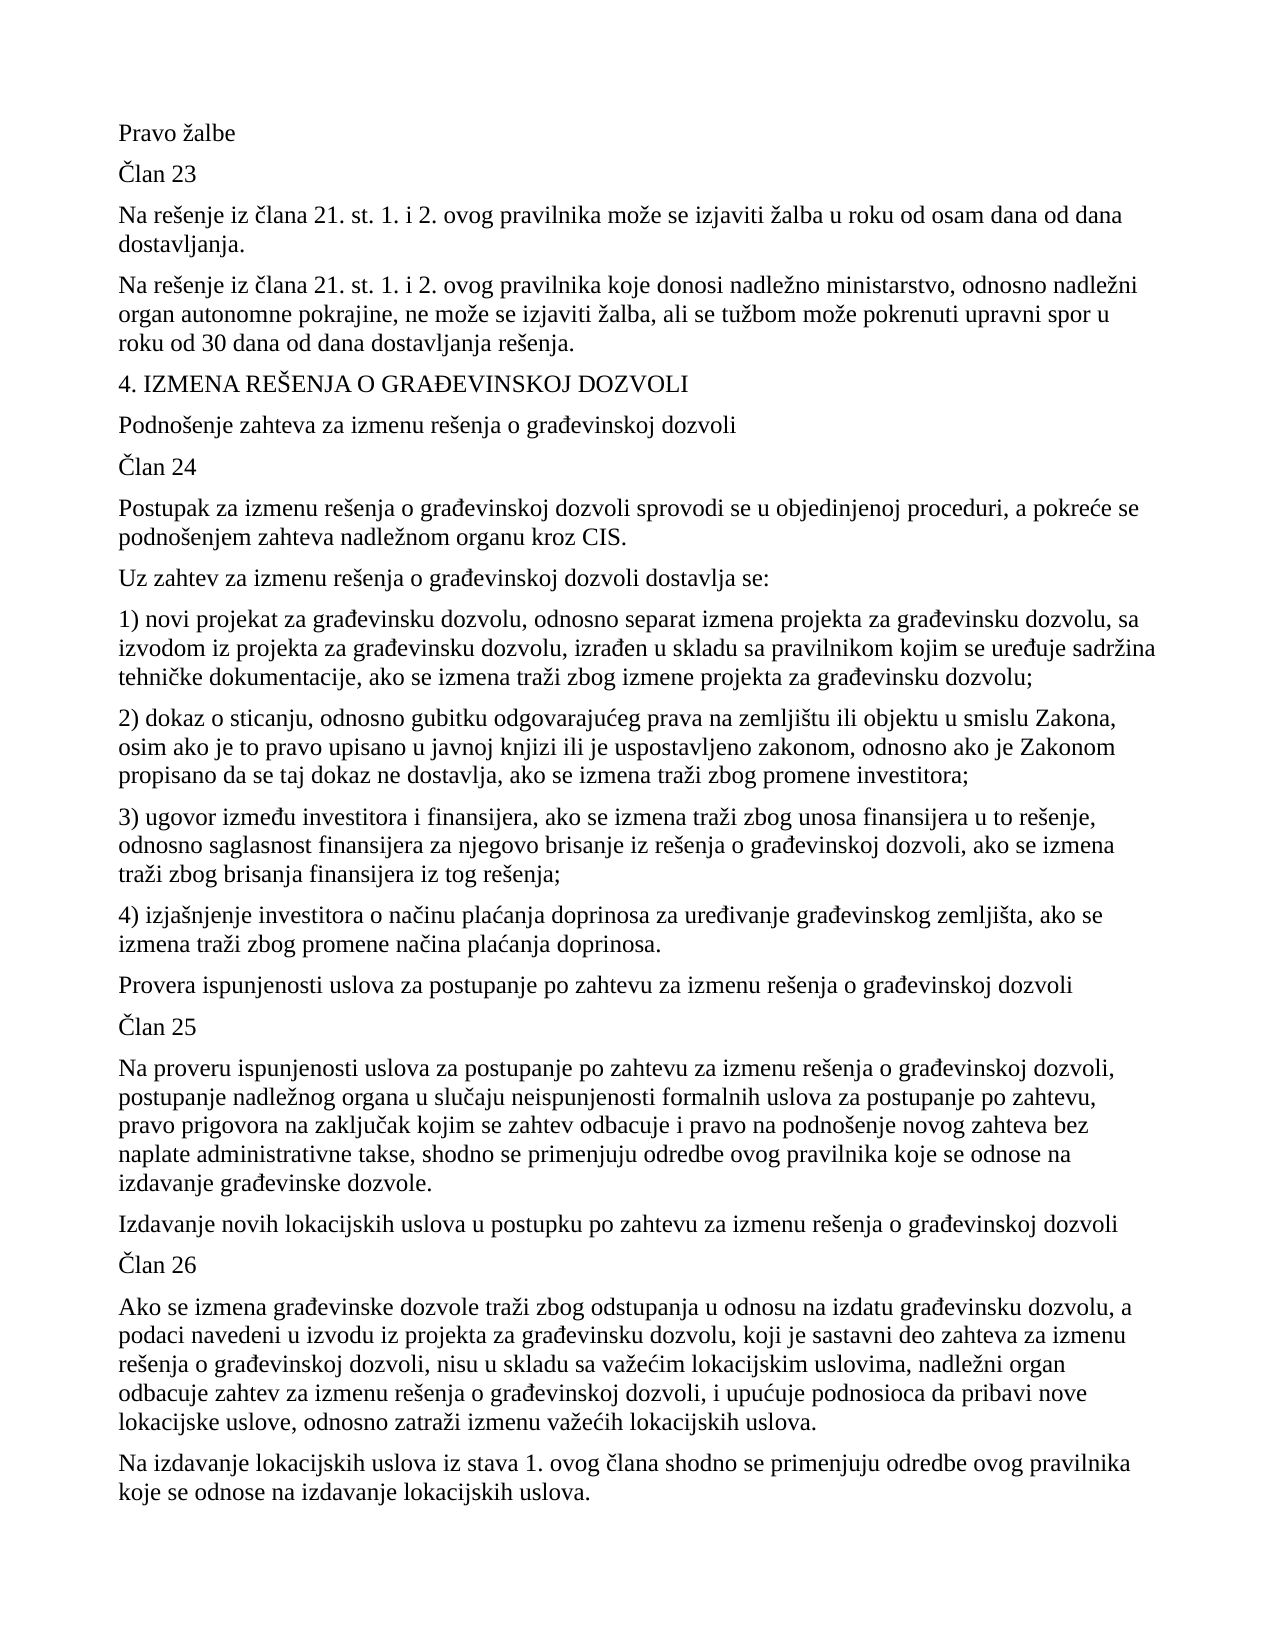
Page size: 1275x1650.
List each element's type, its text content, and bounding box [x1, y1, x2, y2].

text Podnošenje zahteva za izmenu rešenja o građevinskoj dozvoli [118, 411, 1157, 439]
text Uz zahtev za izmenu rešenja o građevinskoj dozvoli dostavlja se: [118, 563, 1157, 592]
text Ako se izmena građevinske dozvole traži zbog odstupanja u odnosu na izdatu građevinsku dozvolu, a podaci navedeni u izvodu iz projekta za građevinsku dozvolu, koji je sastavni deo zahteva za izmenu rešenja o građevinskoj dozvoli, nisu u skladu sa važećim lokacijskim uslovima, nadležni organ odbacuje zahtev za izmenu rešenja o građevinskoj dozvoli, i upućuje podnosioca da pribavi nove lokacijske uslove, odnosno zatraži izmenu važećih lokacijskih uslova. [118, 1292, 1157, 1436]
text 4) izjašnjenje investitora o načinu plaćanja doprinosa za uređivanje građevinskog zemljišta, ako se izmena traži zbog promene načina plaćanja doprinosa. [118, 901, 1157, 958]
text Provera ispunjenosti uslova za postupanje po zahtevu za izmenu rešenja o građevinskoj dozvoli [118, 971, 1157, 999]
text 4. IZMENA REŠENJA O GRAĐEVINSKOJ DOZVOLI [118, 369, 1157, 398]
text Na rešenje iz člana 21. st. 1. i 2. ovog pravilnika koje donosi nadležno ministarstvo, odnosno nadležni organ autonomne pokrajine, ne može se izjaviti žalba, ali se tužbom može pokrenuti upravni spor u roku od 30 dana od dana dostavljanja rešenja. [118, 271, 1157, 357]
text Član 26 [118, 1251, 1157, 1279]
text Postupak za izmenu rešenja o građevinskoj dozvoli sprovodi se u objedinjenoj proceduri, a pokreće se podnošenjem zahteva nadležnom organu kroz CIS. [118, 493, 1157, 551]
text Na izdavanje lokacijskih uslova iz stava 1. ovog člana shodno se primenjuju odredbe ovog pravilnika koje se odnose na izdavanje lokacijskih uslova. [118, 1448, 1157, 1506]
text Član 24 [118, 452, 1157, 481]
text Izdavanje novih lokacijskih uslova u postupku po zahtevu za izmenu rešenja o građevinskoj dozvoli [118, 1209, 1157, 1238]
text Član 25 [118, 1012, 1157, 1041]
text Na rešenje iz člana 21. st. 1. i 2. ovog pravilnika može se izjaviti žalba u roku od osam dana od dana dostavljanja. [118, 201, 1157, 258]
text Član 23 [118, 159, 1157, 188]
text Na proveru ispunjenosti uslova za postupanje po zahtevu za izmenu rešenja o građevinskoj dozvoli, postupanje nadležnog organa u slučaju neispunjenosti formalnih uslova za postupanje po zahtevu, pravo prigovora na zaključak kojim se zahtev odbacuje i pravo na podnošenje novog zahteva bez naplate administrativne takse, shodno se primenjuju odredbe ovog pravilnika koje se odnose na izdavanje građevinske dozvole. [118, 1053, 1157, 1197]
text 1) novi projekat za građevinsku dozvolu, odnosno separat izmena projekta za građevinsku dozvolu, sa izvodom iz projekta za građevinsku dozvolu, izrađen u skladu sa pravilnikom kojim se uređuje sadržina tehničke dokumentacije, ako se izmena traži zbog izmene projekta za građevinsku dozvolu; [118, 604, 1157, 691]
text 2) dokaz o sticanju, odnosno gubitku odgovarajućeg prava na zemljištu ili objektu u smislu Zakona, osim ako je to pravo upisano u javnoj knjizi ili je uspostavljeno zakonom, odnosno ako je Zakonom propisano da se taj dokaz ne dostavlja, ako se izmena traži zbog promene investitora; [118, 703, 1157, 789]
text Pravo žalbe [118, 118, 1157, 147]
text 3) ugovor između investitora i finansijera, ako se izmena traži zbog unosa finansijera u to rešenje, odnosno saglasnost finansijera za njegovo brisanje iz rešenja o građevinskoj dozvoli, ako se izmena traži zbog brisanja finansijera iz tog rešenja; [118, 802, 1157, 888]
